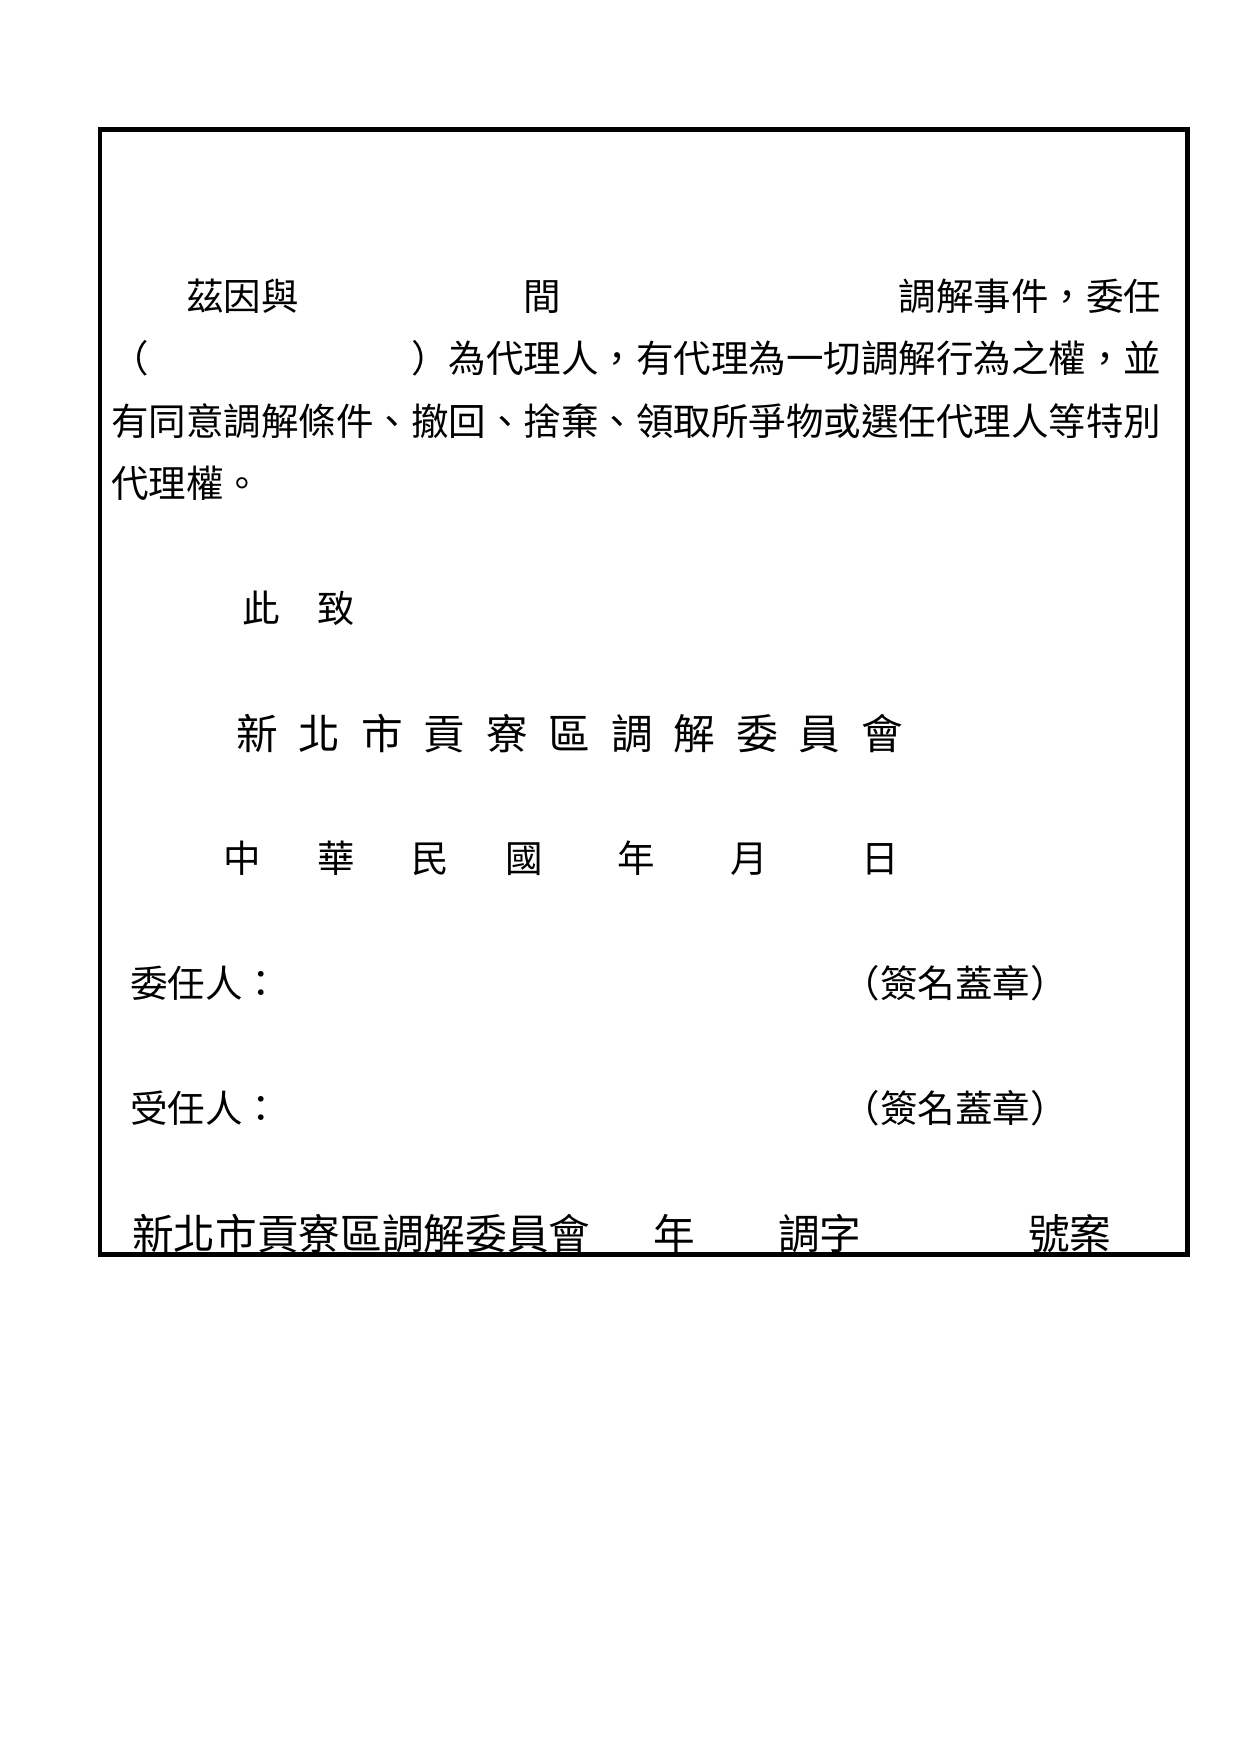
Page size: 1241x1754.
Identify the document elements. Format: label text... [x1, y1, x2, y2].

table_cell 茲因與 間 調解事件，委任 （ ）為代理人，有代理為一切調解行為之權，並有同意調解條件、撤回、捨棄、領取所爭物或選任代理人等特別代理權。 此 致 新 北 市 貢 寮 區 調 解 委 員 會 中 華 民 國 年 月 日 委任人： （簽名蓋章） 受任人： （簽名蓋章） 新北市貢寮區調解委員會 年 調字 號案 [102, 132, 1185, 1252]
